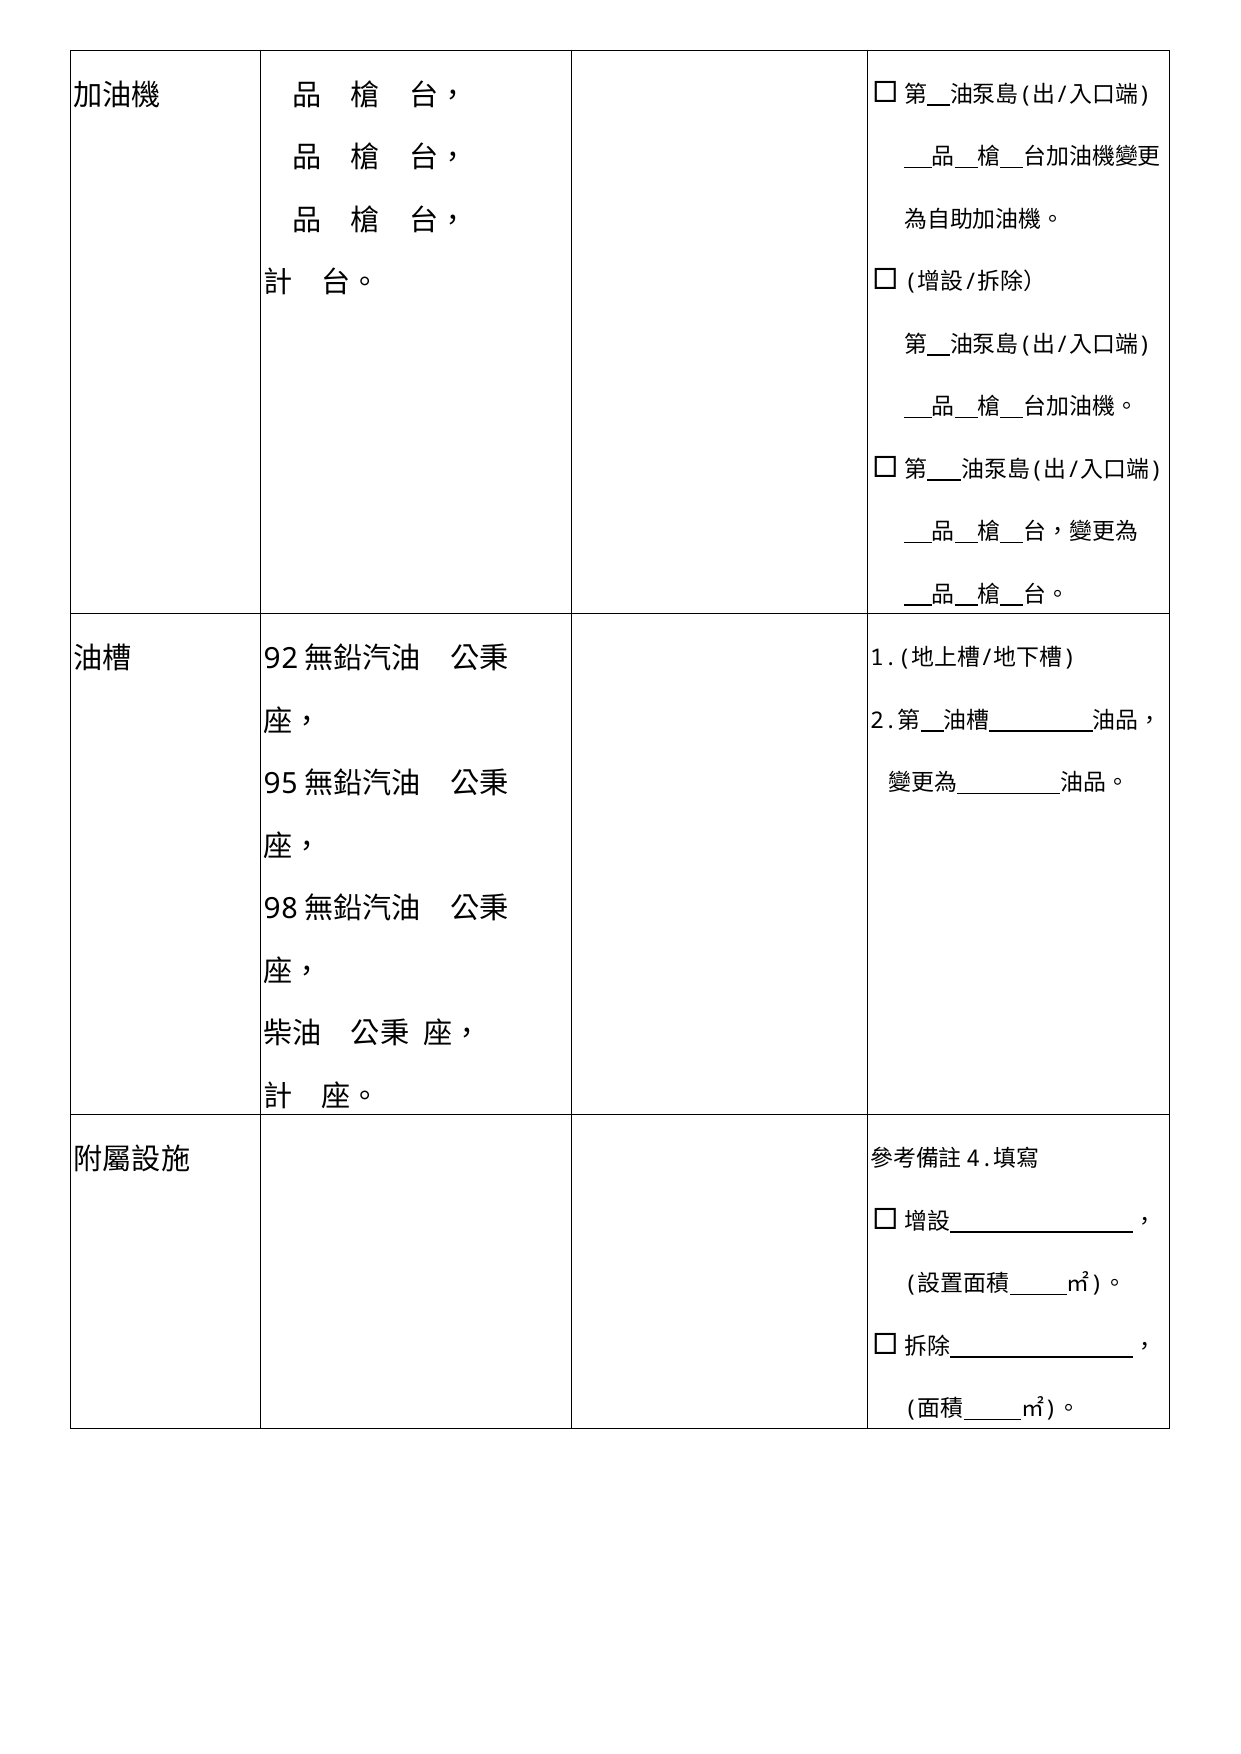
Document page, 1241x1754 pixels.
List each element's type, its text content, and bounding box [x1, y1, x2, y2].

table_cell 92無鉛汽油 公秉 座， 95無鉛汽油 公秉 座， 98無鉛汽油 公秉 座， 柴油 公秉 座， 計 座。 [261, 614, 571, 1114]
table_cell 加油機 [71, 51, 260, 613]
table_cell [572, 1115, 867, 1428]
table_cell 附屬設施 [71, 1115, 260, 1428]
table_cell 1.(地上槽/地下槽) 2.第 油槽 油品，變更為 油品。 [868, 614, 1169, 1114]
table_cell [261, 1115, 571, 1428]
table_cell 品 槍 台， 品 槍 台， 品 槍 台， 計 台。 [261, 51, 571, 613]
table_cell [572, 614, 867, 1114]
table_cell [572, 51, 867, 613]
table_cell 第 油泵島(出/入口端) 品 槍 台加油機變更為自助加油機。 (增設/拆除） 第 油泵島(出/入口端) 品 槍 台加油機。 第 油泵島(出/入口端) 品 槍 台，變更為 品 槍 台。 [868, 51, 1169, 613]
table_cell 參考備註4.填寫 增設 ，(設置面積 ㎡)。 拆除 ， (面積 ㎡)。 [868, 1115, 1169, 1428]
table_cell 油槽 [71, 614, 260, 1114]
